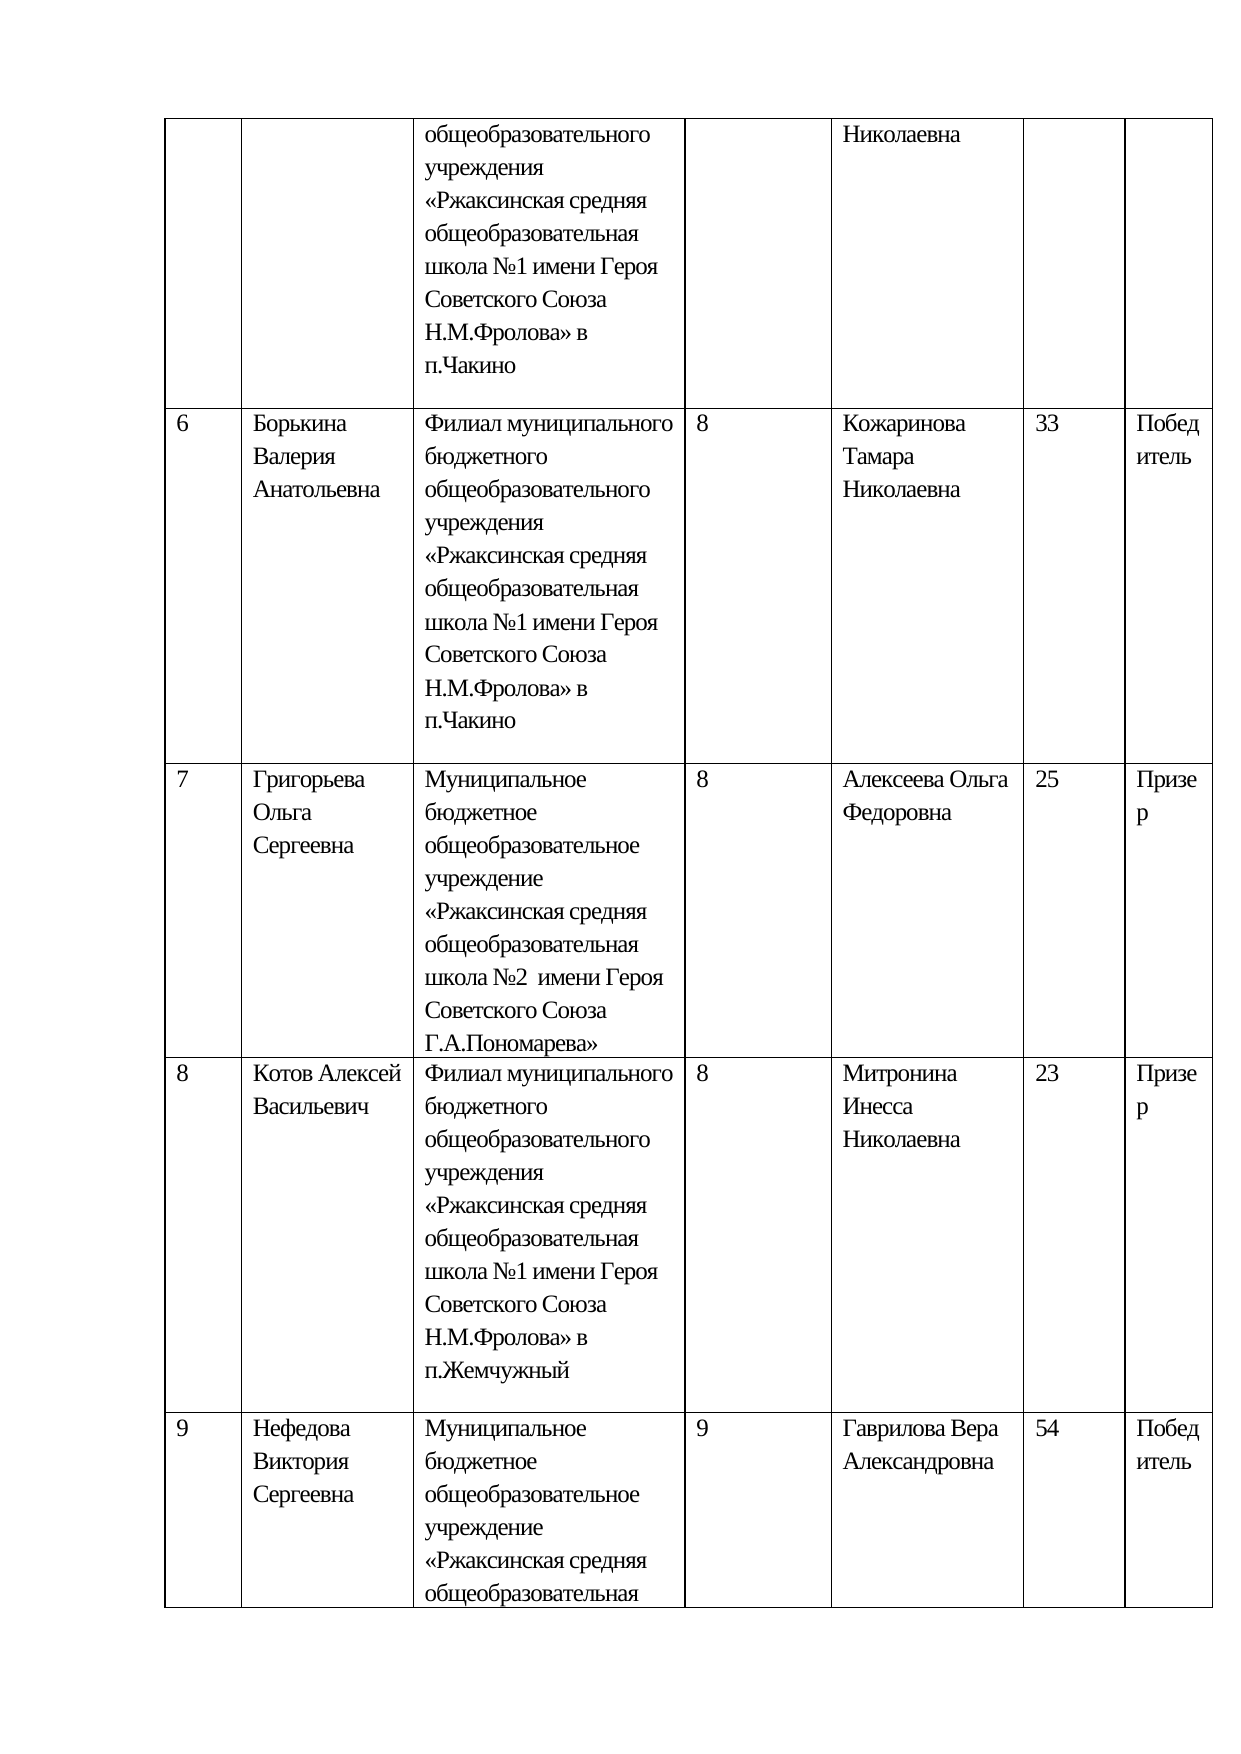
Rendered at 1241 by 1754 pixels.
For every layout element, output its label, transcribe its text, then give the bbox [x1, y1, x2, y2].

table_cell 7 [166, 764, 241, 1057]
table_cell 25 [1024, 764, 1124, 1057]
table_cell Муниципальное бюджетное общеобразовательное учреждение «Ржаксинская средняя общеобразовательная школа №2 имени Героя Советского Союза Г.А.Пономарева» [414, 764, 684, 1057]
table_cell Победитель [1126, 409, 1212, 763]
table_cell Митронина Инесса Николаевна [832, 1058, 1023, 1412]
table_cell Призер [1126, 764, 1212, 1057]
table_cell 9 [686, 1413, 831, 1607]
table_cell Николаевна [832, 119, 1023, 407]
table_cell [242, 119, 413, 407]
table_cell 8 [166, 1058, 241, 1412]
table_cell 8 [686, 1058, 831, 1412]
table_cell Призер [1126, 1058, 1212, 1412]
table_cell Борькина Валерия Анатольевна [242, 409, 413, 763]
table_cell Кожаринова Тамара Николаевна [832, 409, 1023, 763]
table_cell 8 [686, 764, 831, 1057]
table_cell Филиал муниципального бюджетного общеобразовательного учреждения «Ржаксинская средняя общеобразовательная школа №1 имени Героя Советского Союза Н.М.Фролова» в п.Жемчужный [414, 1058, 424, 1412]
table_cell Алексеева Ольга Федоровна [832, 764, 1023, 1057]
table_cell Гаврилова Вера Александровна [832, 1413, 1023, 1607]
table_cell 8 [686, 409, 831, 763]
table_cell 23 [1024, 1058, 1124, 1412]
table_cell 33 [1024, 409, 1124, 763]
table_cell Филиал муниципального бюджетного общеобразовательного учреждения «Ржаксинская средняя общеобразовательная школа №1 имени Героя Советского Союза Н.М.Фролова» в п.Жемчужный [674, 1058, 684, 1412]
table_cell Филиал муниципального бюджетного общеобразовательного учреждения «Ржаксинская средняя общеобразовательная школа №1 имени Героя Советского Союза Н.М.Фролова» в п.Чакино [674, 409, 684, 763]
table_cell 6 [166, 409, 241, 763]
table_cell Муниципальное бюджетное общеобразовательное учреждение «Ржаксинская средняя общеобразовательная [414, 1413, 684, 1607]
table_cell Победитель [1126, 1413, 1212, 1607]
table_cell Григорьева Ольга Сергеевна [242, 764, 413, 1057]
table_cell [166, 119, 241, 407]
table_cell Филиал муниципального бюджетного общеобразовательного учреждения «Ржаксинская средняя общеобразовательная школа №1 имени Героя Советского Союза Н.М.Фролова» в п.Чакино [414, 409, 424, 763]
table_cell 54 [1024, 1413, 1124, 1607]
table_cell 9 [166, 1413, 241, 1607]
table_cell [1126, 119, 1212, 407]
table_cell [1024, 119, 1124, 407]
table_cell Котов Алексей Васильевич [242, 1058, 413, 1412]
table_cell [686, 119, 831, 407]
table_cell Нефедова Виктория Сергеевна [242, 1413, 413, 1607]
